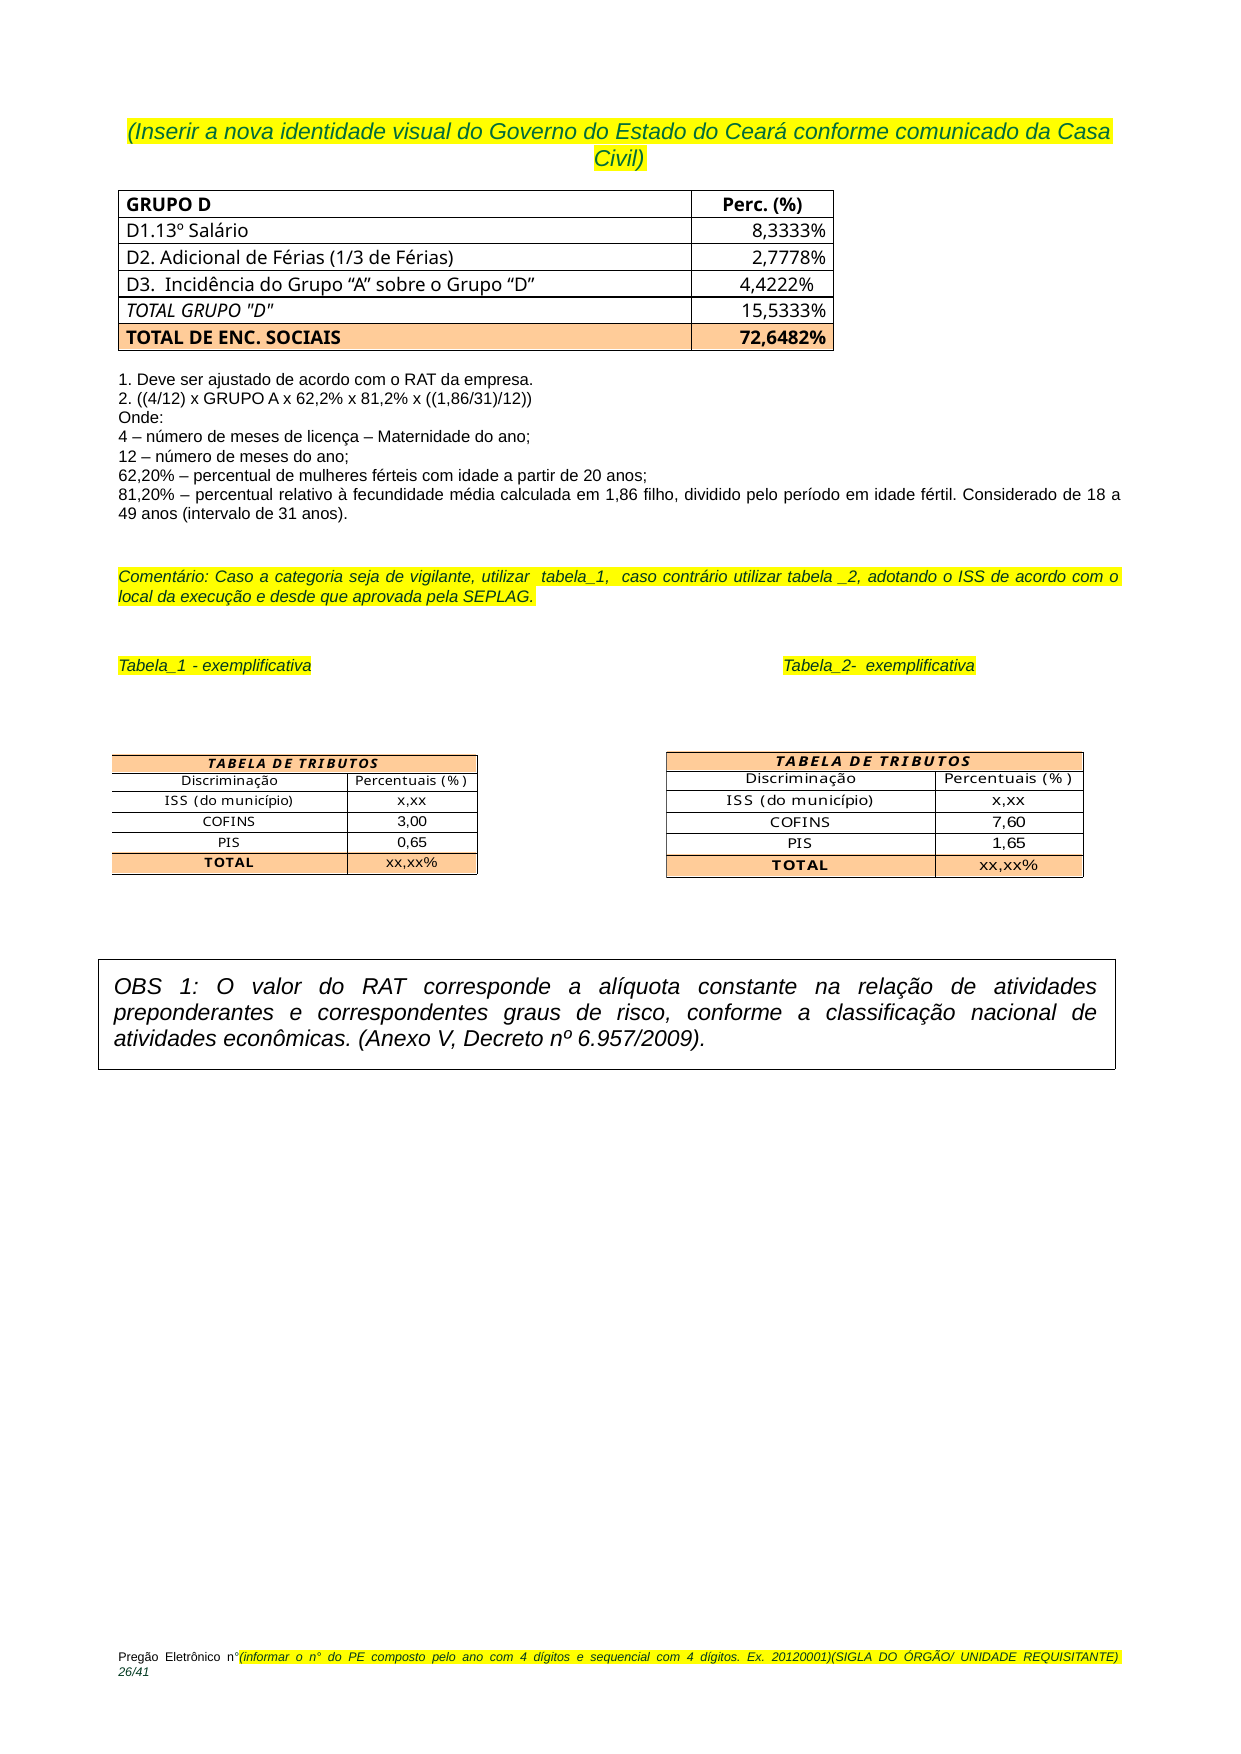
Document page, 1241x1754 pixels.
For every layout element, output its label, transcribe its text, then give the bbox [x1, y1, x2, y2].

table_cell D1.13º Salário [119, 218, 691, 243]
table_cell 8,3333% [692, 218, 833, 243]
table_cell TOTAL DE ENC. SOCIAIS [119, 324, 691, 349]
text OBS 1: O valor do RAT corresponde a alíquota constante na relação de atividades preponderantes e correspondentes graus de risco, conforme a classificação nacional de atividades econômicas. (Anexo V, Decreto nº 6.957/2009). [113, 973, 1100, 1052]
text 4 – número de meses de licença – Maternidade do ano; [118, 427, 1122, 446]
table_cell D2. Adicional de Férias (1/3 de Férias) [119, 244, 691, 270]
text 12 – número de meses do ano; [118, 446, 1122, 466]
text Onde: [118, 408, 1122, 427]
table_cell 72,6482% [692, 324, 833, 349]
table_cell 15,5333% [692, 298, 833, 323]
text Tabela_1 - exemplificativa Tabela_2- exemplificativa [118, 656, 1122, 675]
text 81,20% – percentual relativo à fecundidade média calculada em 1,86 filho, dividido pelo período em idade fértil. Considerado de 18 a 49 anos (intervalo de 31 anos). [118, 485, 1122, 523]
table_cell GRUPO D [119, 191, 691, 217]
table_cell TOTAL GRUPO "D" [119, 298, 691, 323]
text 2. ((4/12) x GRUPO A x 62,2% x 81,2% x ((1,86/31)/12)) [118, 389, 1122, 408]
text 62,20% – percentual de mulheres férteis com idade a partir de 20 anos; [118, 466, 1122, 485]
table_cell 4,4222% [692, 271, 833, 296]
text Comentário: Caso a categoria seja de vigilante, utilizar tabela_1, caso contrário utilizar tabela _2, adotando o ISS de acordo com o local da execução e desde que aprovada pela SEPLAG. [118, 567, 1122, 606]
table_cell Perc. (%) [692, 191, 833, 217]
text 1. Deve ser ajustado de acordo com o RAT da empresa. [118, 370, 1122, 389]
table_cell 2,7778% [692, 244, 833, 270]
table_cell D3. Incidência do Grupo “A” sobre o Grupo “D” [119, 271, 691, 296]
